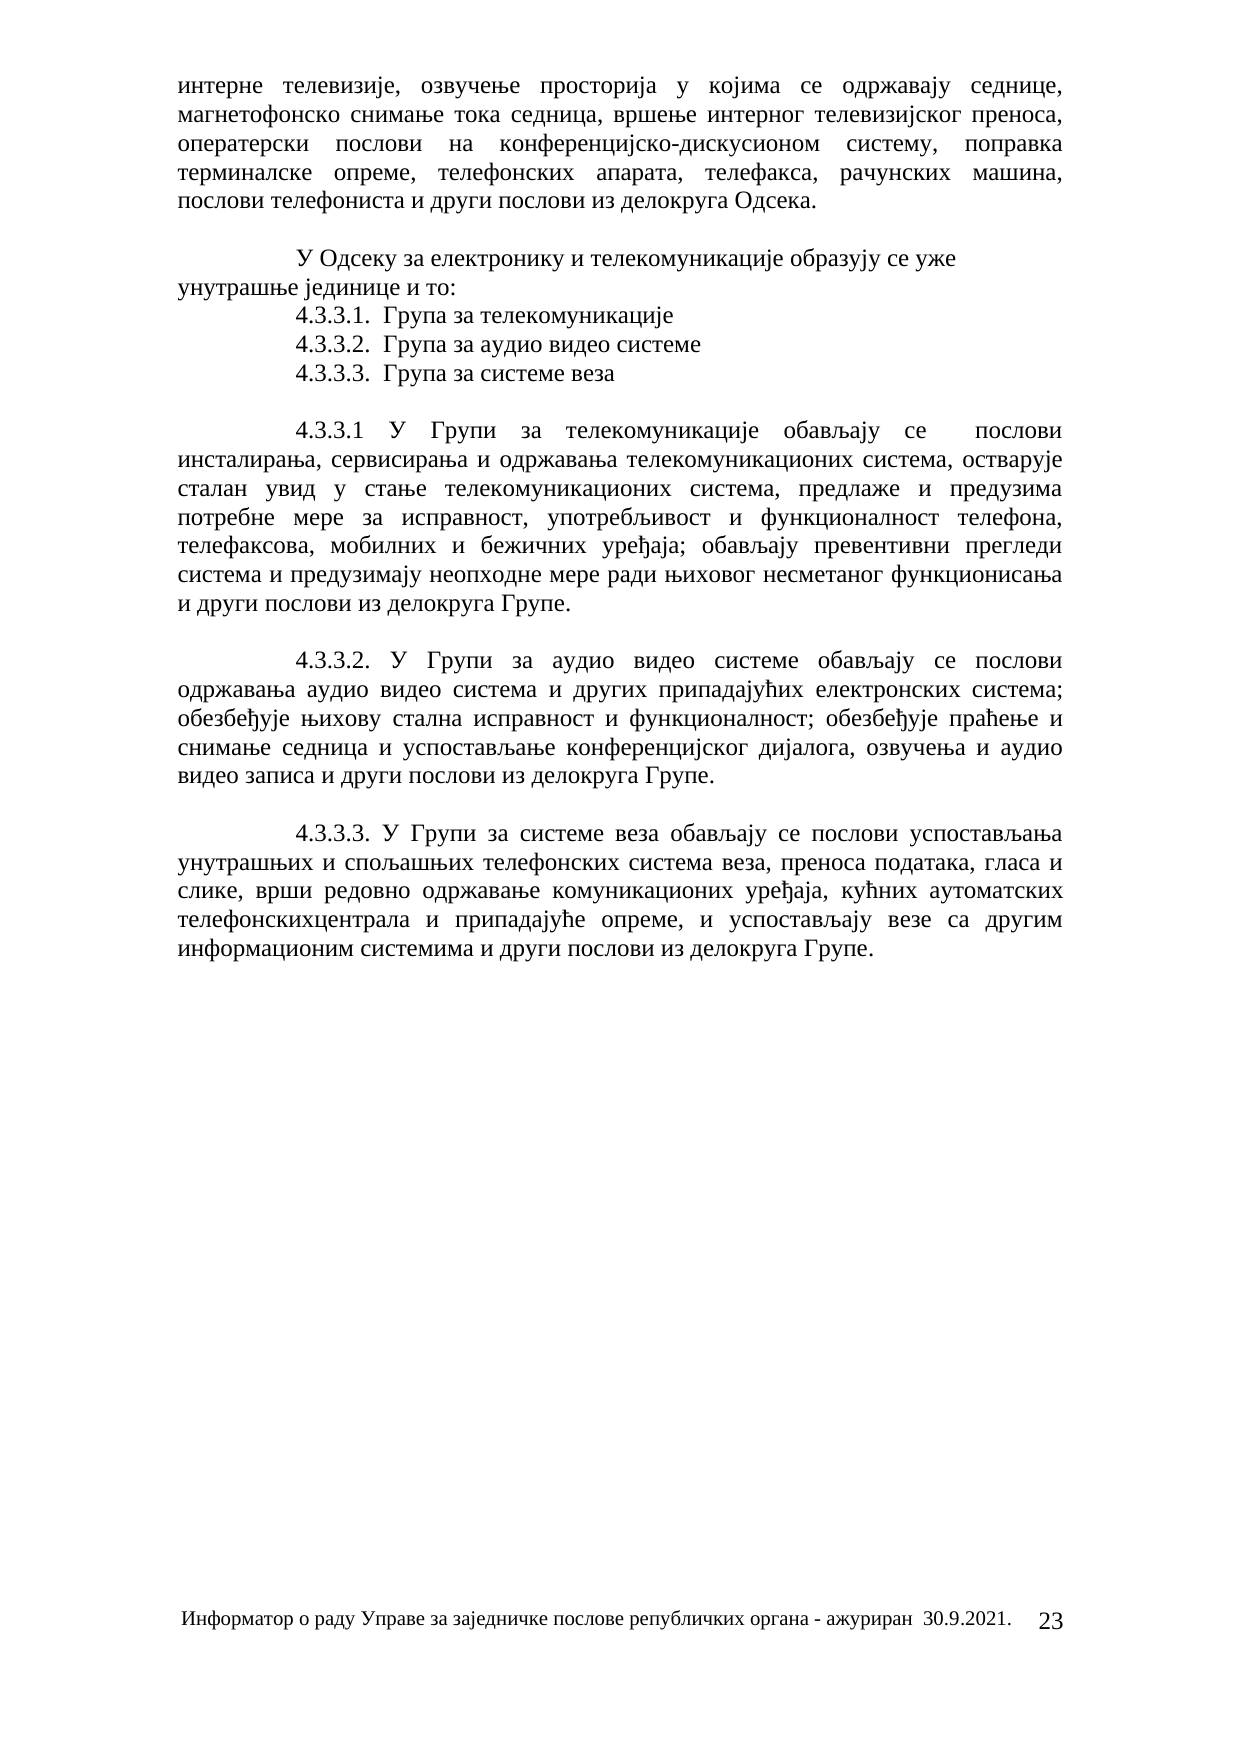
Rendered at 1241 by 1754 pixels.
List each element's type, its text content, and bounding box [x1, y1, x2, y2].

text 4.3.3.1 У Групи за телекомуникације обављају се послови инсталирања, сервисирања и одржавања телекомуникационих система, остварује сталан увид у стање телекомуникационих система, предлаже и предузима потребне мере за исправност, употребљивост и функционалност телефона, телефаксова, мобилних и бежичних уређаја; обављају превентивни прегледи система и предузимају неопходне мере ради њиховог несметаног функционисања и други послови из делокруга Групе. [177, 415, 1063, 617]
text 4.3.3.1. Група за телекомуникације [177, 300, 1063, 329]
text 4.3.3.3. У Групи за системе веза обављају се послови успостављања унутрашњих и спољашњих телефонских система веза, преноса података, гласа и слике, врши редовно одржавање комуникационих уређаја, кућних аутоматских телефонскихцентрала и припадајуће опреме, и успостављају везе са другим информационим системима и други послови из делокруга Групе. [177, 818, 1063, 962]
text 4.3.3.2. У Групи за аудио видео системе обављају се послови одржавања аудио видео система и других припадајућих електронских система; обезбеђује њихову стална исправност и функционалност; обезбеђује праћење и снимање седница и успостављање конференцијског дијалога, озвучења и аудио видео записа и други послови из делокруга Групе. [177, 645, 1063, 789]
text 4.3.3.3. Група за системе веза [177, 358, 1063, 387]
text интерне телевизије, озвучење просторија у којима се одржавају седнице, магнетофонско снимање тока седница, вршење интерног телевизијског преноса, оператерски послови на конференцијско-дискусионом систему, поправка терминалске опреме, телефонских апарата, телефакса, рачунских машина, послови телефониста и други послови из делокруга Одсека. [177, 70, 1063, 214]
text 4.3.3.2. Група за аудио видео системе [177, 329, 1063, 358]
text У Одсеку за електронику и телекомуникације образују се уже унутрашње јединице и то: [177, 243, 1063, 300]
